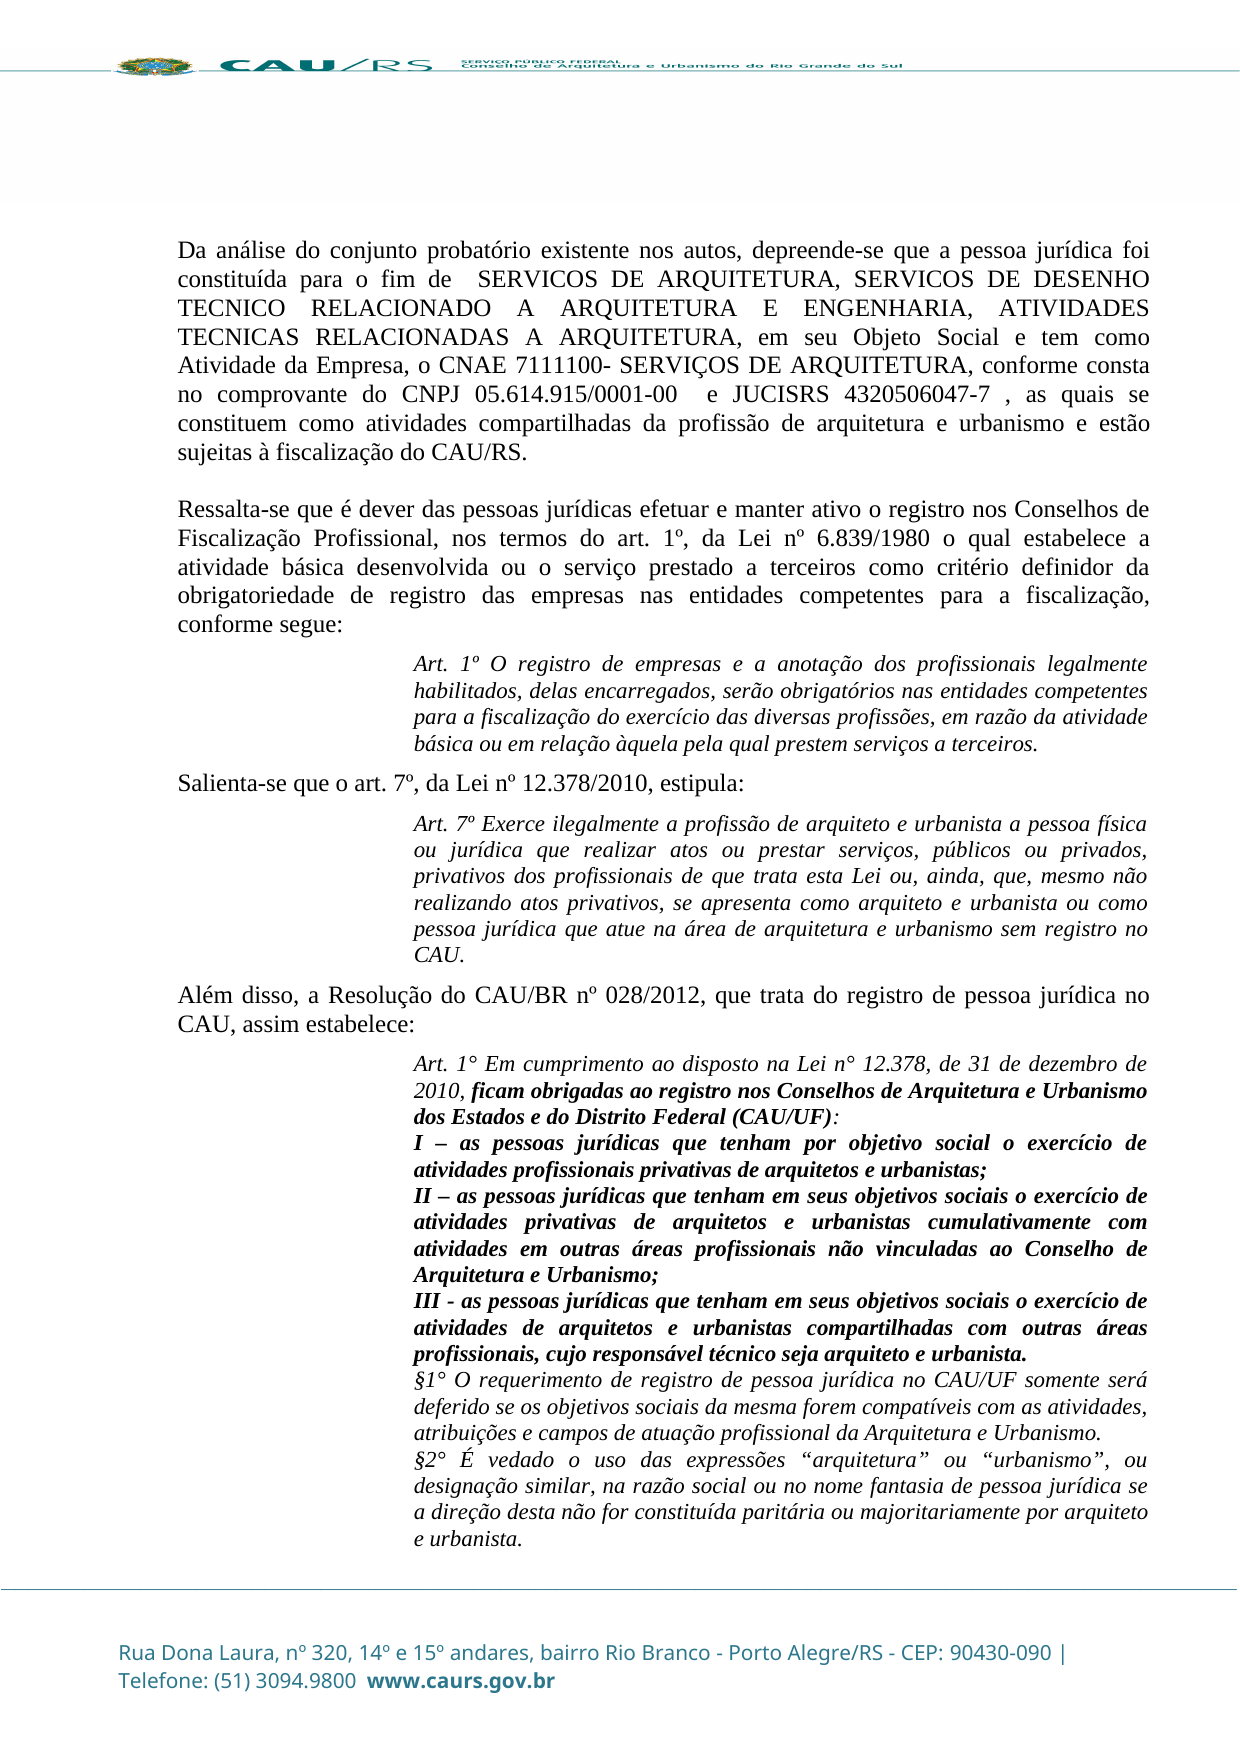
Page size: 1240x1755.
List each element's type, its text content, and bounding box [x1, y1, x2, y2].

text I – as pessoas jurídicas que tenham por objetivo social o exercício de atividades profissionais privativas de arquitetos e urbanistas; [413, 1129, 1151, 1182]
text Salienta-se que o art. 7º, da Lei nº 12.378/2010, estipula: [177, 768, 1151, 797]
text Art. 1° Em cumprimento ao disposto na Lei n° 12.378, de 31 de dezembro de 2010, ficam obrigadas ao registro nos Conselhos de Arquitetura e Urbanismo dos Estados e do Distrito Federal (CAU/UF): [413, 1050, 1151, 1129]
text Art. 7º Exerce ilegalmente a profissão de arquiteto e urbanista a pessoa física ou jurídica que realizar atos ou prestar serviços, públicos ou privados, privativos dos profissionais de que trata esta Lei ou, ainda, que, mesmo não realizando atos privativos, se apresenta como arquiteto e urbanista ou como pessoa jurídica que atue na área de arquitetura e urbanismo sem registro no CAU. [413, 810, 1151, 968]
text III - as pessoas jurídicas que tenham em seus objetivos sociais o exercício de atividades de arquitetos e urbanistas compartilhadas com outras áreas profissionais, cujo responsável técnico seja arquiteto e urbanista. [413, 1287, 1151, 1367]
text §1° O requerimento de registro de pessoa jurídica no CAU/UF somente será deferido se os objetivos sociais da mesma forem compatíveis com as atividades, atribuições e campos de atuação profissional da Arquitetura e Urbanismo. [413, 1367, 1151, 1446]
text Além disso, a Resolução do CAU/BR nº 028/2012, que trata do registro de pessoa jurídica no CAU, assim estabelece: [177, 980, 1151, 1038]
text Ressalta-se que é dever das pessoas jurídicas efetuar e manter ativo o registro nos Conselhos de Fiscalização Profissional, nos termos do art. 1º, da Lei nº 6.839/1980 o qual estabelece a atividade básica desenvolvida ou o serviço prestado a terceiros como critério definidor da obrigatoriedade de registro das empresas nas entidades competentes para a fiscalização, conforme segue: [177, 494, 1151, 638]
text II – as pessoas jurídicas que tenham em seus objetivos sociais o exercício de atividades privativas de arquitetos e urbanistas cumulativamente com atividades em outras áreas profissionais não vinculadas ao Conselho de Arquitetura e Urbanismo; [413, 1182, 1151, 1287]
text Art. 1º O registro de empresas e a anotação dos profissionais legalmente habilitados, delas encarregados, serão obrigatórios nas entidades competentes para a fiscalização do exercício das diversas profissões, em razão da atividade básica ou em relação àquela pela qual prestem serviços a terceiros. [413, 651, 1151, 756]
text §2° É vedado o uso das expressões “arquitetura” ou “urbanismo”, ou designação similar, na razão social ou no nome fantasia de pessoa jurídica se a direção desta não for constituída paritária ou majoritariamente por arquiteto e urbanista. [413, 1446, 1151, 1551]
text Da análise do conjunto probatório existente nos autos, depreende-se que a pessoa jurídica foi constituída para o fim de SERVICOS DE ARQUITETURA, SERVICOS DE DESENHO TECNICO RELACIONADO A ARQUITETURA E ENGENHARIA, ATIVIDADES TECNICAS RELACIONADAS A ARQUITETURA, em seu Objeto Social e tem como Atividade da Empresa, o CNAE 7111100- SERVIÇOS DE ARQUITETURA, conforme consta no comprovante do CNPJ 05.614.915/0001-00 e JUCISRS 4320506047-7 , as quais se constituem como atividades compartilhadas da profissão de arquitetura e urbanismo e estão sujeitas à fiscalização do CAU/RS. [177, 236, 1151, 466]
